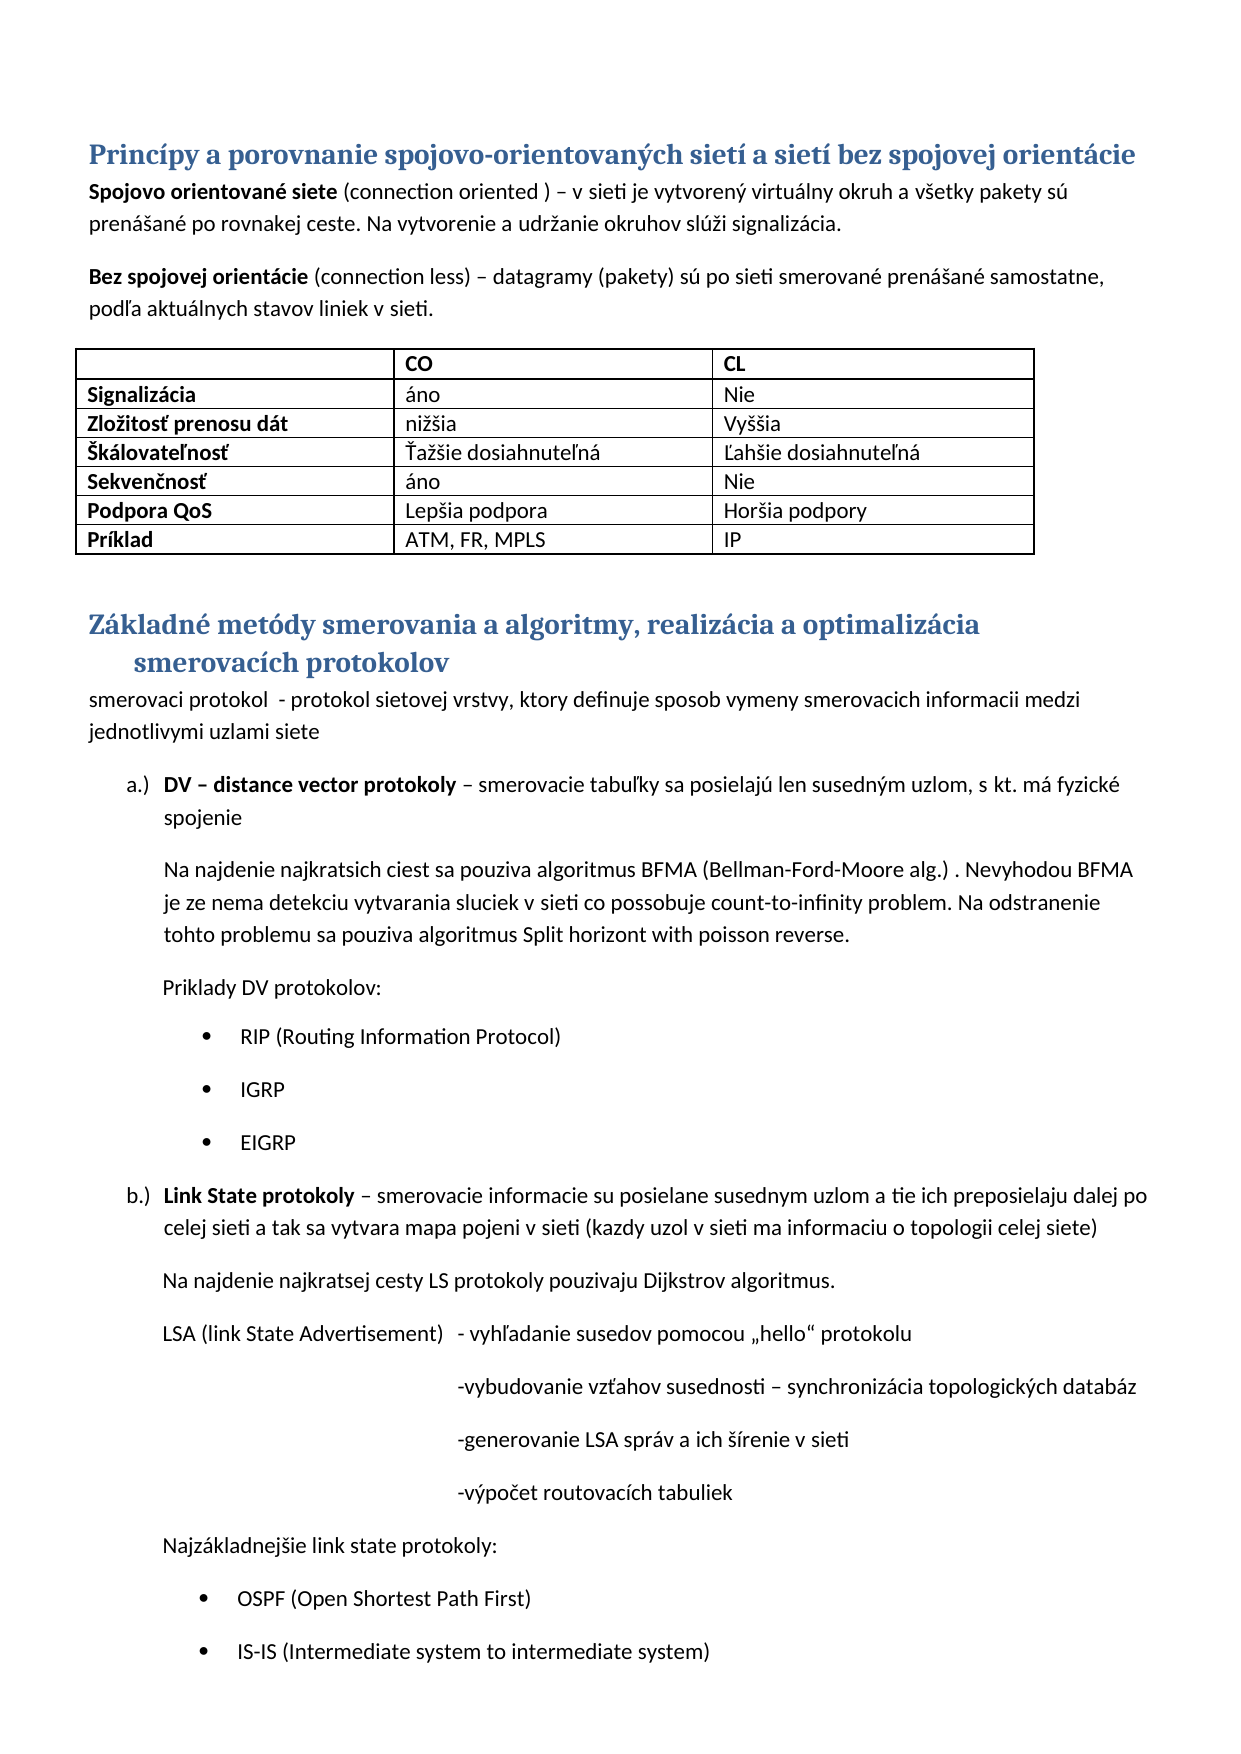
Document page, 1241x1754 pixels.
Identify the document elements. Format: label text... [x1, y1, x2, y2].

table_cell Škálovateľnosť [77, 438, 393, 466]
list IGRP [203, 1075, 1152, 1103]
table_cell áno [395, 380, 712, 408]
table_cell Sekvenčnosť [77, 467, 393, 495]
text smerovaci protokol - protokol sietovej vrstvy, ktory definuje sposob vymeny smerovacich informacii medzi jednotlivymi uzlami siete [88, 685, 1152, 745]
table_cell IP [713, 525, 1033, 553]
list EIGRP [203, 1128, 1152, 1156]
table_cell Nie [713, 467, 1033, 495]
table_cell Ťažšie dosiahnuteľná [395, 438, 712, 466]
list Link State protokoly – smerovacie informacie su posielane susednym uzlom a tie ich preposielaju dalej po celej sieti a tak sa vytvara mapa pojeni v sieti (kazdy uzol v sieti ma informaciu o topologii celej siete) [126, 1181, 1152, 1241]
table_cell Vyššia [713, 409, 1033, 437]
table_header CL [713, 350, 1033, 378]
list OSPF (Open Shortest Path First) [199, 1584, 1152, 1612]
list RIP (Routing Information Protocol) [203, 1022, 1152, 1050]
text LSA (link State Advertisement) - vyhľadanie susedov pomocou „hello“ protokolu [162, 1319, 1152, 1347]
table_cell Podpora QoS [77, 496, 393, 524]
table_cell Lepšia podpora [395, 496, 712, 524]
subtitle Princípy a porovnanie spojovo-orientovaných sietí a sietí bez spojovej orientácie [88, 138, 1152, 172]
table_cell Zložitosť prenosu dát [77, 409, 393, 437]
text Spojovo orientované siete (connection oriented ) – v sieti je vytvorený virtuálny okruh a všetky pakety sú prenášané po rovnakej ceste. Na vytvorenie a udržanie okruhov slúži signalizácia. [88, 177, 1152, 237]
text Najzákladnejšie link state protokoly: [162, 1531, 1152, 1559]
subtitle Základné metódy smerovania a algoritmy, realizácia a optimalizácia smerovacích protokolov [88, 608, 1152, 680]
table_cell áno [395, 467, 712, 495]
text -výpočet routovacích tabuliek [88, 1478, 1152, 1506]
list DV – distance vector protokoly – smerovacie tabuľky sa posielajú len susedným uzlom, s kt. má fyzické spojenie [126, 770, 1152, 831]
text Na najdenie najkratsich ciest sa pouziva algoritmus BFMA (Bellman-Ford-Moore alg.) . Nevyhodou BFMA je ze nema detekciu vytvarania sluciek v sieti co possobuje count-to-infinity problem. Na odstranenie tohto problemu sa pouziva algoritmus Split horizont with poisson reverse. [163, 856, 1152, 948]
table_header [77, 350, 393, 378]
table_cell nižšia [395, 409, 712, 437]
text Bez spojovej orientácie (connection less) – datagramy (pakety) sú po sieti smerované prenášané samostatne, podľa aktuálnych stavov liniek v sieti. [88, 262, 1152, 322]
table_header CO [395, 350, 712, 378]
table_cell Nie [713, 380, 1033, 408]
table_cell Signalizácia [77, 380, 393, 408]
text -vybudovanie vzťahov susednosti – synchronizácia topologických databáz [457, 1372, 1152, 1400]
list IS-IS (Intermediate system to intermediate system) [199, 1637, 1152, 1665]
text Priklady DV protokolov: [88, 973, 1152, 1001]
table_cell Horšia podpory [713, 496, 1033, 524]
table_cell Príklad [77, 525, 393, 553]
text -generovanie LSA správ a ich šírenie v sieti [88, 1425, 1152, 1453]
text Na najdenie najkratsej cesty LS protokoly pouzivaju Dijkstrov algoritmus. [162, 1266, 1152, 1294]
table_cell Ľahšie dosiahnuteľná [713, 438, 1033, 466]
table_cell ATM, FR, MPLS [395, 525, 712, 553]
